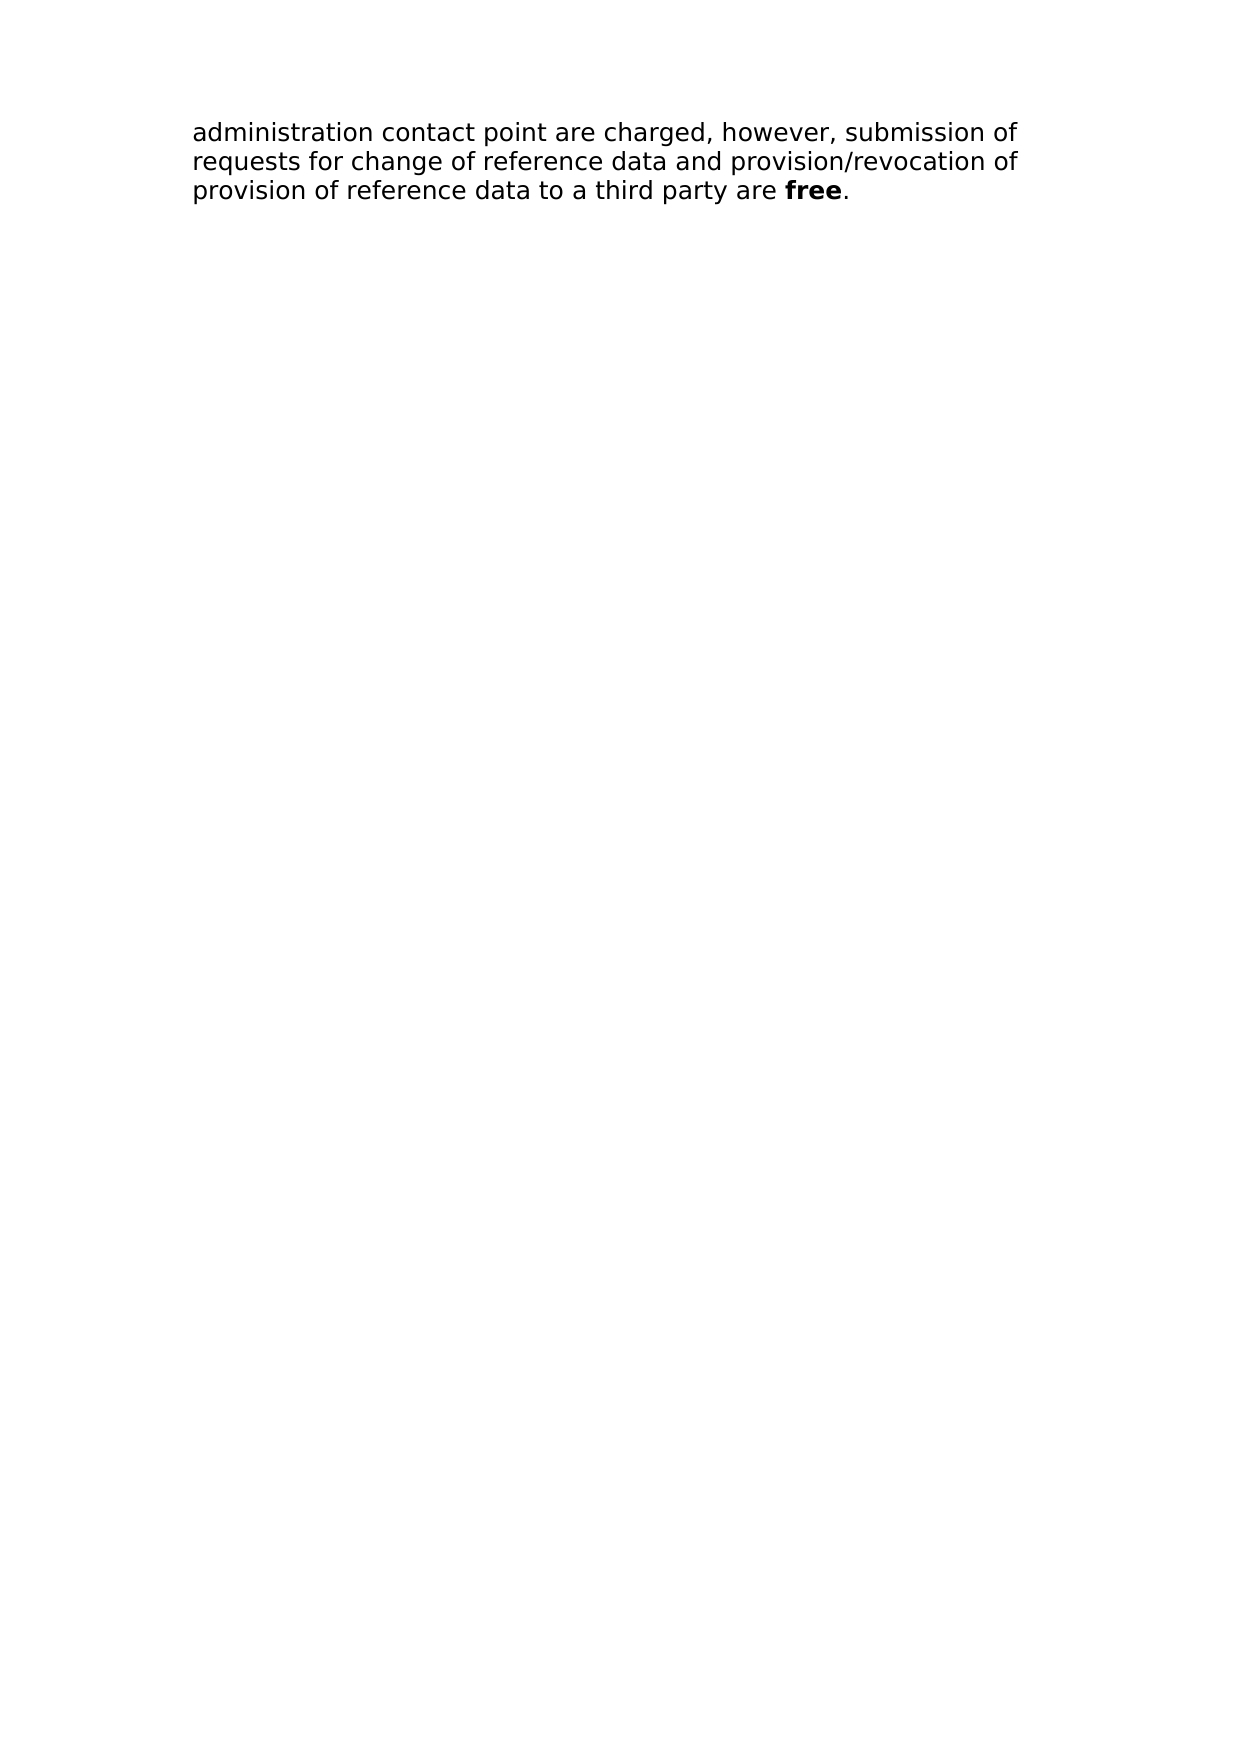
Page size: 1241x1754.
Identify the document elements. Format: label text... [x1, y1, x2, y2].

list administration contact point are charged, however, submission of requests for change of reference data and provision/revocation of provision of reference data to a third party are free. [177, 118, 1122, 206]
